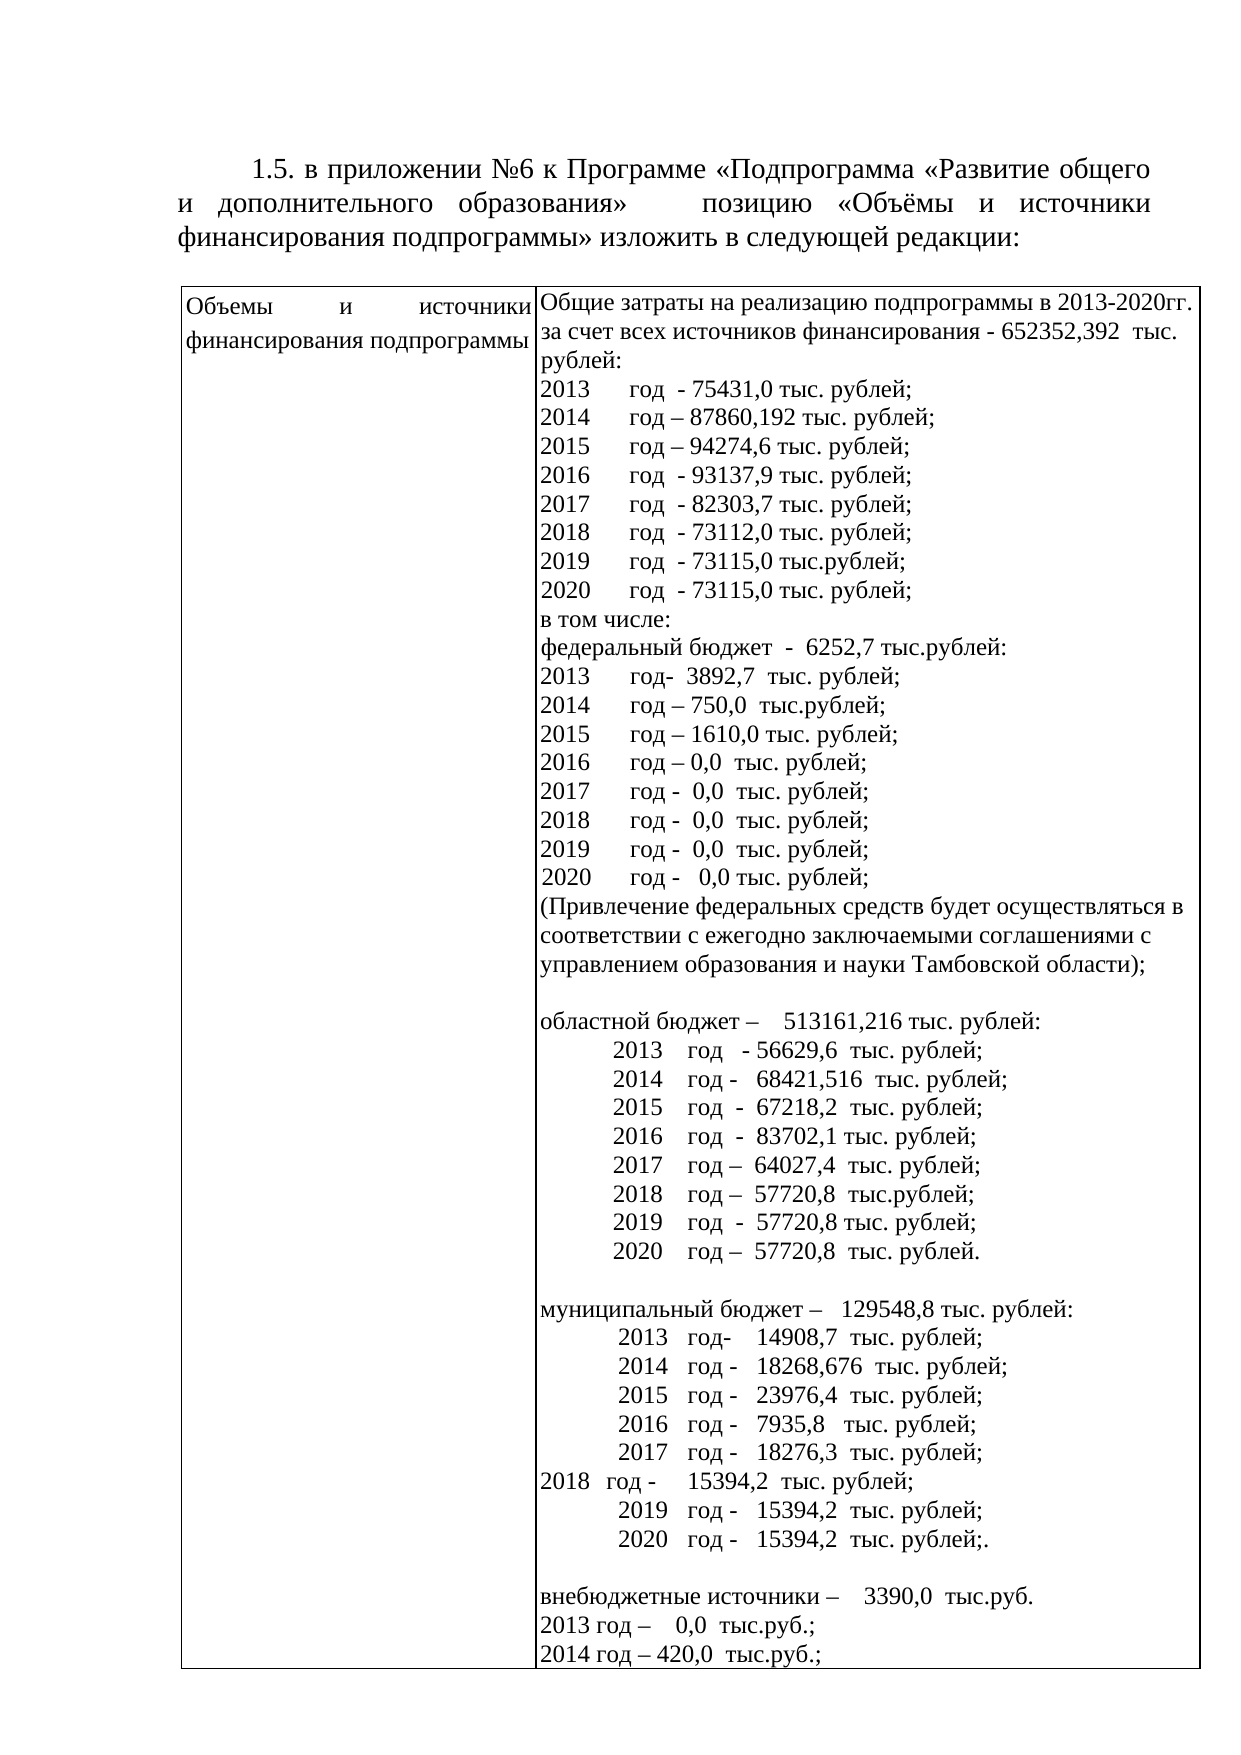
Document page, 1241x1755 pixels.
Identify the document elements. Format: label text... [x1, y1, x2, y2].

text 1.5. в приложении №6 к Программе «Подпрограмма «Развитие общего и дополнительного образования» позицию «Объёмы и источники финансирования подпрограммы» изложить в следующей редакции: [177, 152, 1152, 252]
table_header Общие затраты на реализацию подпрограммы в 2013-2020гг. за счет всех источников финансирования - 652352,392 тыс. рублей: 2013 год - 75431,0 тыс. рублей; 2014 год – 87860,192 тыс. рублей; 2015 год – 94274,6 тыс. рублей; 2016 год - 93137,9 тыс. рублей; 2017 год - 82303,7 тыс. рублей; 2018 год - 73112,0 тыс. рублей; 2019 год - 73115,0 тыс.рублей; 2020 год - 73115,0 тыс. рублей; в том числе: федеральный бюджет - 6252,7 тыс.рублей: 2013 год- 3892,7 тыс. рублей; 2014 год – 750,0 тыс.рублей; 2015 год – 1610,0 тыс. рублей; 2016 год – 0,0 тыс. рублей; 2017 год - 0,0 тыс. рублей; 2018 год - 0,0 тыс. рублей; 2019 год - 0,0 тыс. рублей; 2020 год - 0,0 тыс. рублей; (Привлечение федеральных средств будет осуществляться в соответствии с ежегодно заключаемыми соглашениями с управлением образования и науки Тамбовской области); областной бюджет – 513161,216 тыс. рублей: год - 56629,6 тыс. рублей; год - 68421,516 тыс. рублей; год - 67218,2 тыс. рублей; год - 83702,1 тыс. рублей; год – 64027,4 тыс. рублей; год – 57720,8 тыс.рублей; год - 57720,8 тыс. рублей; год – 57720,8 тыс. рублей. муниципальный бюджет – 129548,8 тыс. рублей: год- 14908,7 тыс. рублей; год - 18268,676 тыс. рублей; год - 23976,4 тыс. рублей; год - 7935,8 тыс. рублей; год - 18276,3 тыс. рублей; 2018 год - 15394,2 тыс. рублей; год - 15394,2 тыс. рублей; год - 15394,2 тыс. рублей;. внебюджетные источники – 3390,0 тыс.руб. 2013 год – 0,0 тыс.руб.; 2014 год – 420,0 тыс.руб.; 2015 год – 1470,0 тыс.руб.; 2016 год – 1500,0 тыс.руб.; 2017 год – 0,0 тыс.руб.; 2018 год – 0,0 тыс.руб.; 2019 год – 0,0 тыс.руб.; 2020 год – 0,0 тыс.руб. [537, 287, 1199, 1667]
table_header Объемы и источники финансирования подпрограммы [182, 287, 535, 1667]
